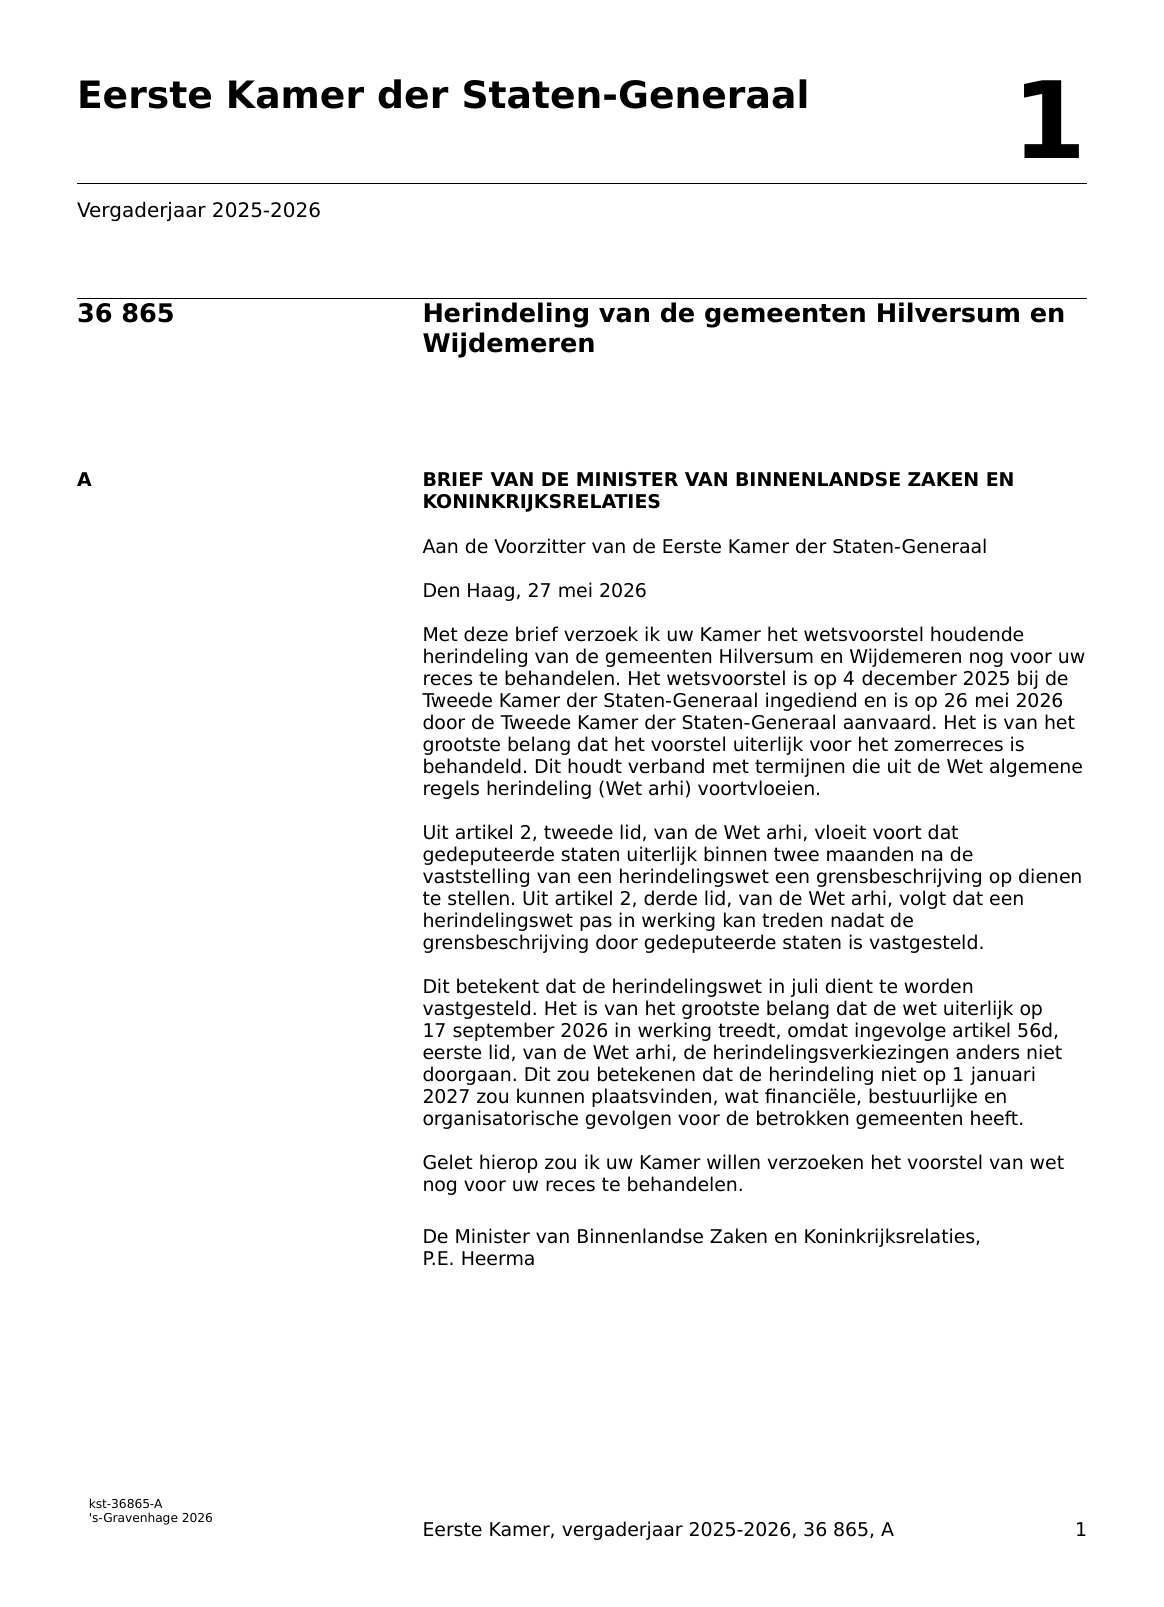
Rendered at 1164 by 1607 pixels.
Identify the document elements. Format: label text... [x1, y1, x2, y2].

text Dit betekent dat de herindelingswet in juli dient te worden vastgesteld. Het is van het grootste belang dat de wet uiterlijk op 17 september 2026 in werking treedt, omdat ingevolge artikel 56d, eerste lid, van de Wet arhi, de herindelingsverkiezingen anders niet doorgaan. Dit zou betekenen dat de herindeling niet op 1 januari 2027 zou kunnen plaatsvinden, wat financiële, bestuurlijke en organisatorische gevolgen voor de betrokken gemeenten heeft. [422, 976, 1087, 1130]
text Uit artikel 2, tweede lid, van de Wet arhi, vloeit voort dat gedeputeerde staten uiterlijk binnen twee maanden na de vaststelling van een herindelingswet een grensbeschrijving op dienen te stellen. Uit artikel 2, derde lid, van de Wet arhi, volgt dat een herindelingswet pas in werking kan treden nadat de grensbeschrijving door gedeputeerde staten is vastgesteld. [422, 822, 1087, 954]
text Gelet hierop zou ik uw Kamer willen verzoeken het voorstel van wet nog voor uw reces te behandelen. [422, 1152, 1087, 1196]
subtitle A BRIEF VAN DE MINISTER VAN BINNENLANDSE ZAKEN EN KONINKRIJKSRELATIES [77, 469, 1087, 513]
text De Minister van Binnenlandse Zaken en Koninkrijksrelaties, P.E. Heerma [422, 1226, 1087, 1270]
text Met deze brief verzoek ik uw Kamer het wetsvoorstel houdende herindeling van de gemeenten Hilversum en Wijdemeren nog voor uw reces te behandelen. Het wetsvoorstel is op 4 december 2025 bij de Tweede Kamer der Staten-Generaal ingediend en is op 26 mei 2026 door de Tweede Kamer der Staten-Generaal aanvaard. Het is van het grootste belang dat het voorstel uiterlijk voor het zomerreces is behandeld. Dit houdt verband met termijnen die uit de Wet algemene regels herindeling (Wet arhi) voortvloeien. [422, 624, 1087, 800]
text Aan de Voorzitter van de Eerste Kamer der Staten-Generaal [422, 536, 1087, 557]
table_header Eerste Kamer der Staten-Generaal [77, 59, 886, 183]
text 's-Gravenhage 2026 [88, 1511, 323, 1525]
subtitle 36 865 Herindeling van de gemeenten Hilversum en Wijdemeren [77, 299, 1087, 358]
text kst-36865-A [88, 1497, 323, 1511]
text Den Haag, 27 mei 2026 [422, 580, 1087, 602]
table_cell Vergaderjaar 2025-2026 [77, 184, 1087, 298]
table_header 1 [886, 59, 1087, 183]
